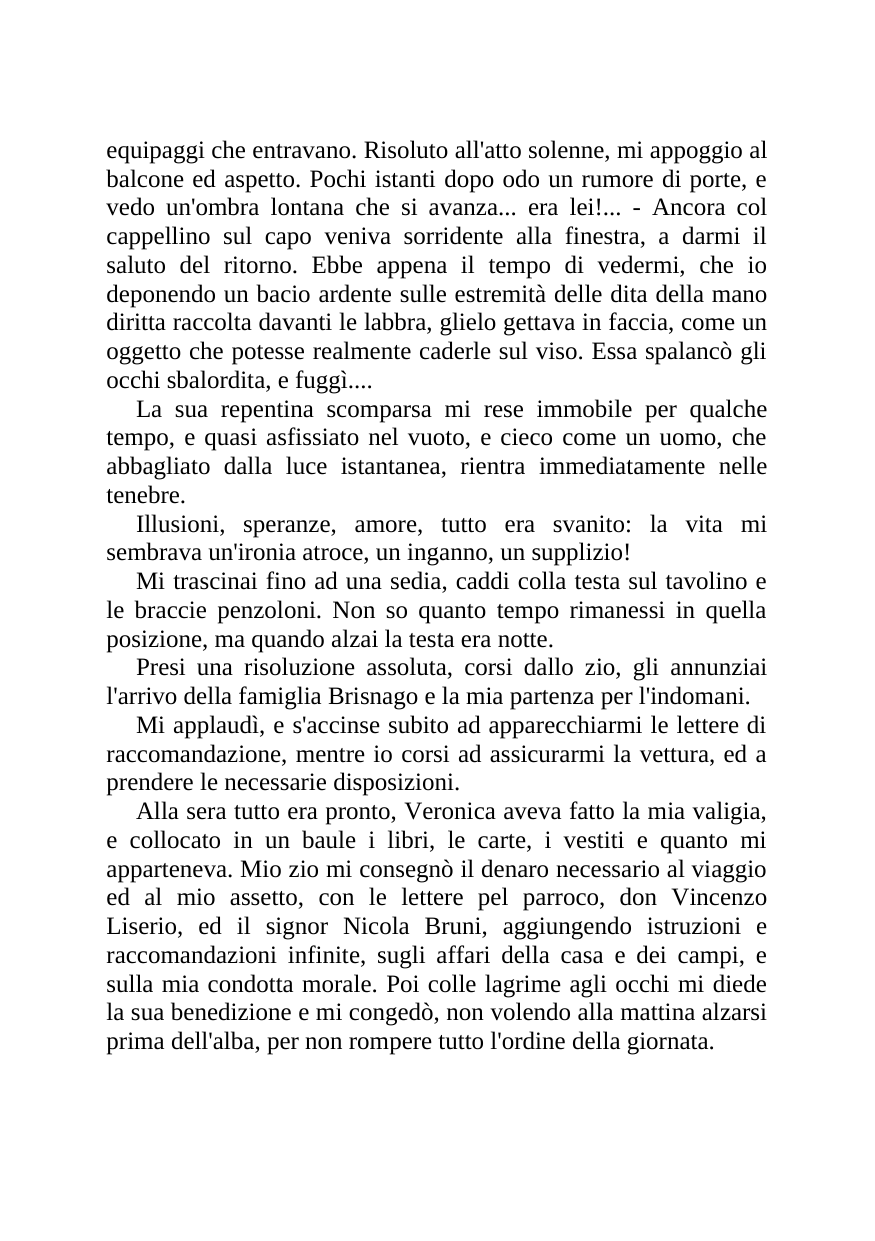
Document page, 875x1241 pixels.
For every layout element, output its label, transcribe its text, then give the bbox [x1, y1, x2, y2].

text Mi trascinai fino ad una sedia, caddi colla testa sul tavolino e le braccie penzoloni. Non so quanto tempo rimanessi in quella posizione, ma quando alzai la testa era notte. [106, 566, 768, 652]
text Alla sera tutto era pronto, Veronica aveva fatto la mia valigia, e collocato in un baule i libri, le carte, i vestiti e quanto mi apparteneva. Mio zio mi consegnò il denaro necessario al viaggio ed al mio assetto, con le lettere pel parroco, don Vincenzo Liserio, ed il signor Nicola Bruni, aggiungendo istruzioni e raccomandazioni infinite, sugli affari della casa e dei campi, e sulla mia condotta morale. Poi colle lagrime agli occhi mi diede la sua benedizione e mi congedò, non volendo alla mattina alzarsi prima dell'alba, per non rompere tutto l'ordine della giornata. [106, 796, 768, 1055]
text La sua repentina scomparsa mi rese immobile per qualche tempo, e quasi asfissiato nel vuoto, e cieco come un uomo, che abbagliato dalla luce istantanea, rientra immediatamente nelle tenebre. [106, 394, 768, 509]
text equipaggi che entravano. Risoluto all'atto solenne, mi appoggio al balcone ed aspetto. Pochi istanti dopo odo un rumore di porte, e vedo un'ombra lontana che si avanza... era lei!... - Ancora col cappellino sul capo veniva sorridente alla finestra, a darmi il saluto del ritorno. Ebbe appena il tempo di vedermi, che io deponendo un bacio ardente sulle estremità delle dita della mano diritta raccolta davanti le labbra, glielo gettava in faccia, come un oggetto che potesse realmente caderle sul viso. Essa spalancò gli occhi sbalordita, e fuggì.... [106, 135, 768, 394]
text Mi applaudì, e s'accinse subito ad apparecchiarmi le lettere di raccomandazione, mentre io corsi ad assicurarmi la vettura, ed a prendere le necessarie disposizioni. [106, 710, 768, 796]
text Presi una risoluzione assoluta, corsi dallo zio, gli annunziai l'arrivo della famiglia Brisnago e la mia partenza per l'indomani. [106, 652, 768, 710]
text Illusioni, speranze, amore, tutto era svanito: la vita mi sembrava un'ironia atroce, un inganno, un supplizio! [106, 509, 768, 566]
